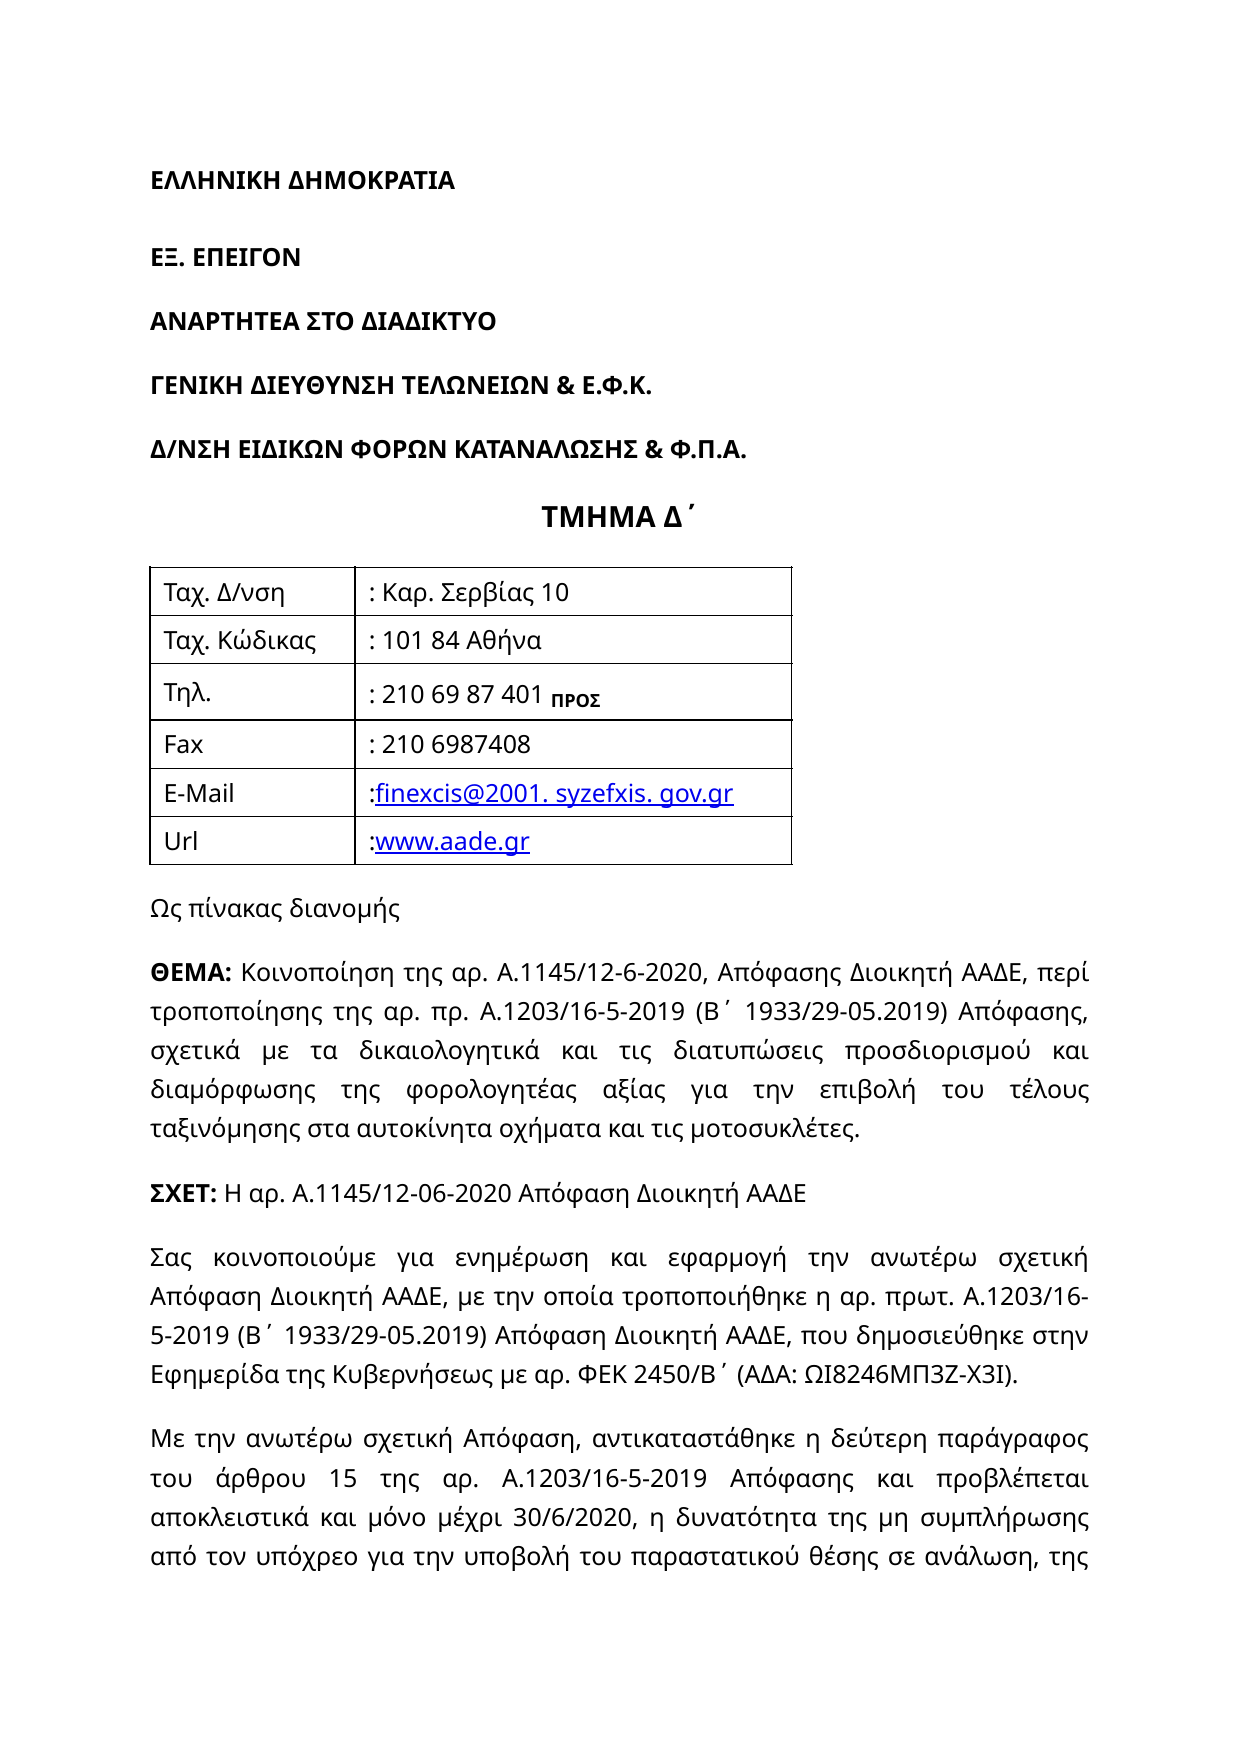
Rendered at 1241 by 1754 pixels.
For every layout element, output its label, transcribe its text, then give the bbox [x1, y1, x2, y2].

table_header Ταχ. Δ/νση [151, 568, 354, 614]
table_cell Ταχ. Κώδικας [151, 616, 354, 663]
text Με την ανωτέρω σχετική Απόφαση, αντικαταστάθηκε η δεύτερη παράγραφος του άρθρου 15 της αρ. Α.1203/16-5-2019 Απόφασης και προβλέπεται αποκλειστικά και μόνο μέχρι 30/6/2020, η δυνατότητα της μη συμπλήρωσης από τον υπόχρεο για την υποβολή του παραστατικού θέσης σε ανάλωση, της [150, 1421, 1090, 1573]
text ΓΕΝΙΚΗ ΔΙΕΥΘΥΝΣΗ ΤΕΛΩΝΕΙΩΝ & Ε.Φ.Κ. [150, 367, 1090, 402]
text ΑΝΑΡΤΗΤΕΑ ΣΤΟ ΔΙΑΔΙΚΤΥΟ [150, 303, 1090, 337]
title ΕΛΛΗΝΙΚΗ ΔΗΜΟΚΡΑΤΙΑ [150, 162, 1090, 197]
text ΣΧΕΤ: Η αρ. Α.1145/12-06-2020 Απόφαση Διοικητή ΑΑΔΕ [150, 1175, 1090, 1209]
subtitle ΤΜΗΜΑ Δ΄ [150, 496, 1090, 536]
table_header : Καρ. Σερβίας 10 [356, 568, 791, 614]
table_cell : 210 69 87 401 ΠΡΟΣ [356, 664, 791, 719]
text ΕΞ. ΕΠΕΙΓΟΝ [150, 239, 1090, 273]
table_cell :www.aade.gr [356, 817, 791, 864]
text ΘΕΜΑ: Κοινοποίηση της αρ. Α.1145/12-6-2020, Απόφασης Διοικητή ΑΑΔΕ, περί τροποποίησης της αρ. πρ. Α.1203/16-5-2019 (B΄ 1933/29-05.2019) Απόφασης, σχετικά με τα δικαιολογητικά και τις διατυπώσεις προσδιορισμού και διαμόρφωσης της φορολογητέας αξίας για την επιβολή του τέλους ταξινόμησης στα αυτοκίνητα οχήματα και τις μοτοσυκλέτες. [150, 954, 1090, 1145]
table_cell Τηλ. [151, 664, 354, 719]
table_cell Url [151, 817, 354, 864]
table_cell E-Mail [151, 769, 354, 816]
table_cell : 101 84 Αθήνα [356, 616, 791, 663]
table_cell : 210 6987408 [356, 721, 791, 767]
text Σας κοινοποιούμε για ενημέρωση και εφαρμογή την ανωτέρω σχετική Απόφαση Διοικητή ΑΑΔΕ, με την οποία τροποποιήθηκε η αρ. πρωτ. Α.1203/16-5-2019 (B΄ 1933/29-05.2019) Απόφαση Διοικητή ΑΑΔΕ, που δημοσιεύθηκε στην Εφημερίδα της Κυβερνήσεως με αρ. ΦΕΚ 2450/Β΄ (ΑΔΑ: ΩΙ8246ΜΠ3Ζ-Χ3Ι). [150, 1239, 1090, 1391]
text Δ/ΝΣΗ ΕΙΔΙΚΩΝ ΦΟΡΩΝ ΚΑΤΑΝΑΛΩΣΗΣ & Φ.Π.Α. [150, 432, 1090, 466]
table_cell Fax [151, 721, 354, 767]
text Ως πίνακας διανομής [150, 890, 1090, 924]
table_cell :finexcis@2001. syzefxis. gov.gr [356, 769, 791, 816]
